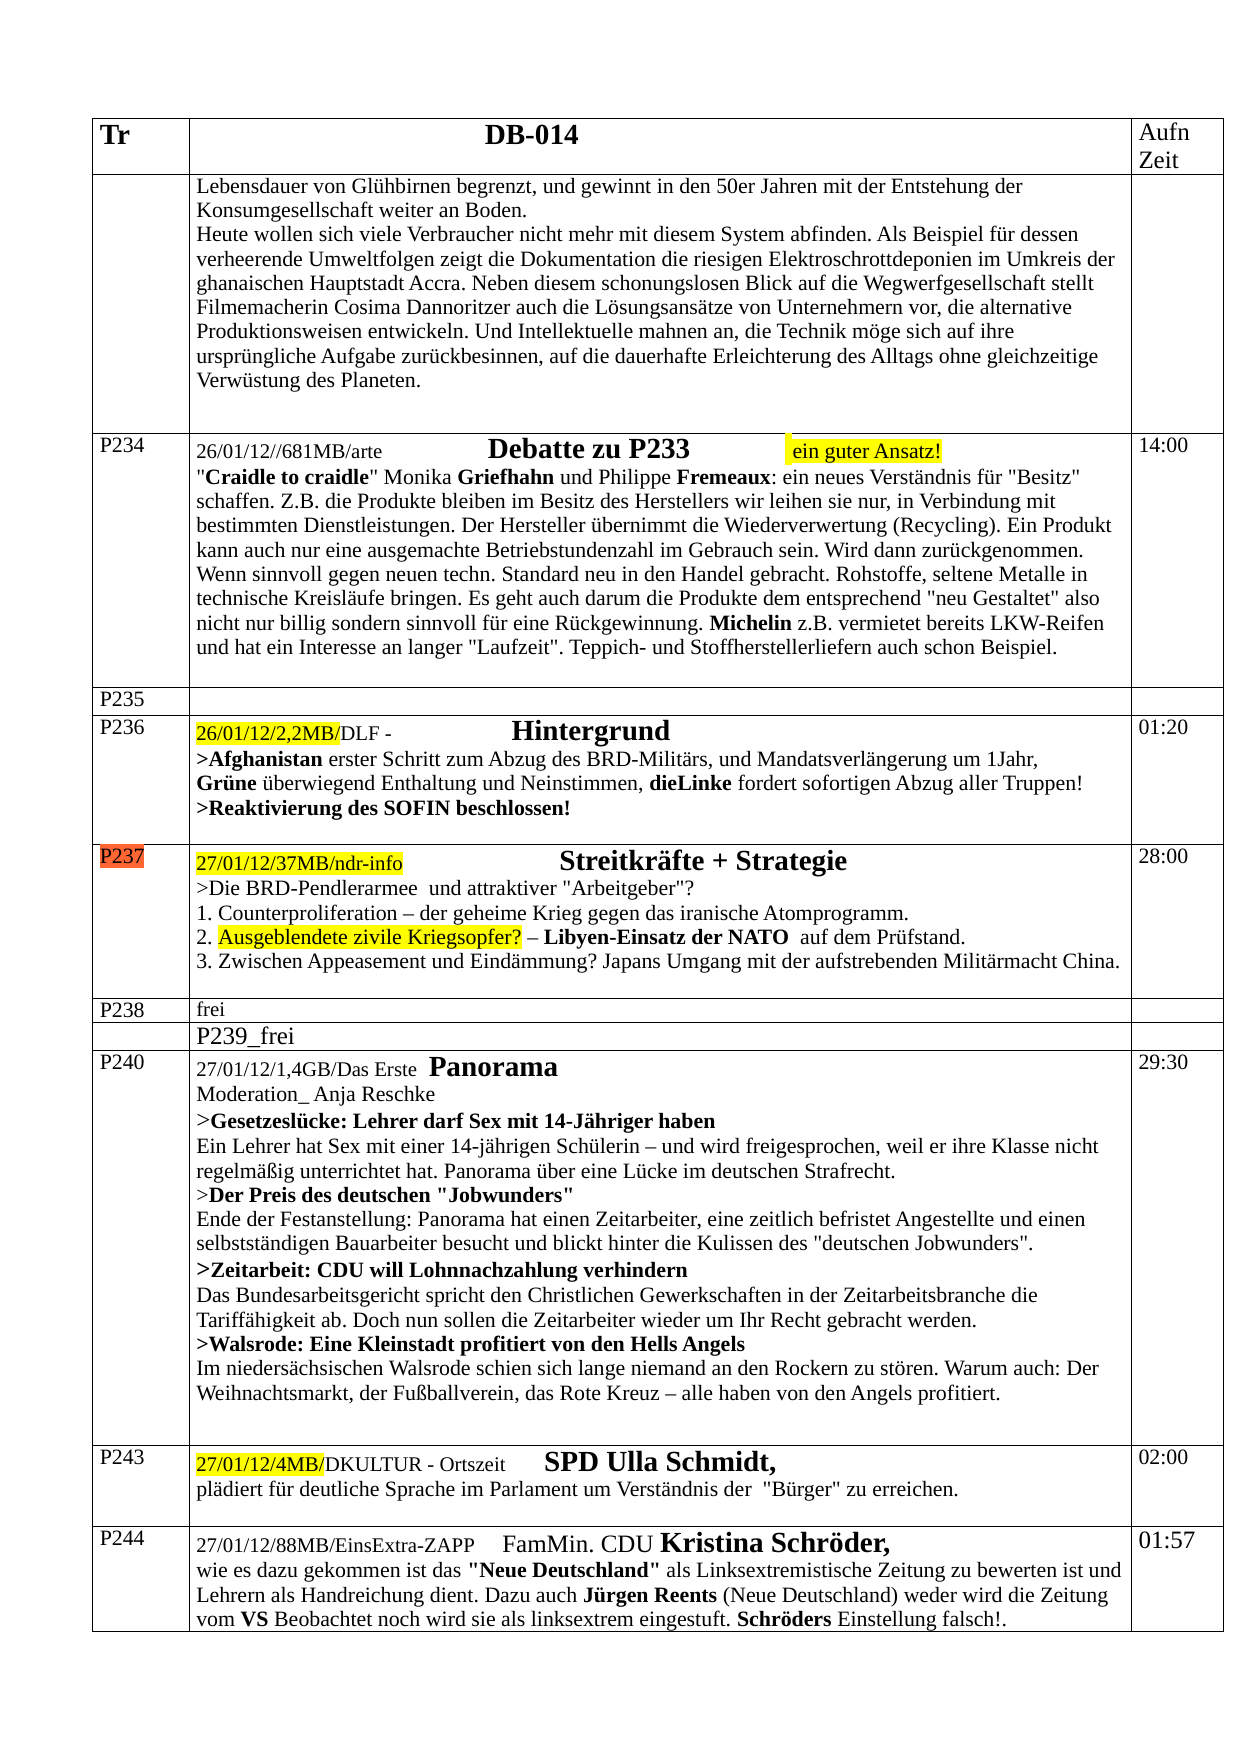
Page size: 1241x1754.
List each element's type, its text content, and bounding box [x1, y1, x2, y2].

table_cell 29:30 [1132, 1051, 1223, 1445]
table_cell 14:00 [1132, 434, 1223, 687]
table_cell P235 [93, 688, 189, 714]
table_cell P243 [93, 1446, 189, 1526]
table_cell P236 [93, 716, 189, 844]
table_cell [1132, 1023, 1223, 1050]
table_cell P244 [93, 1527, 189, 1631]
table_cell Lebensdauer von Glühbirnen begrenzt, und gewinnt in den 50er Jahren mit der Entstehung der Konsumgesellschaft weiter an Boden. Heute wollen sich viele Verbraucher nicht mehr mit diesem System abfinden. Als Beispiel für dessen verheerende Umweltfolgen zeigt die Dokumentation die riesigen Elektroschrottdeponien im Umkreis der ghanaischen Hauptstadt Accra. Neben diesem schonungslosen Blick auf die Wegwerfgesellschaft stellt Filmemacherin Cosima Dannoritzer auch die Lösungsansätze von Unternehmern vor, die alternative Produktionsweisen entwickeln. Und Intellektuelle mahnen an, die Technik möge sich auf ihre ursprüngliche Aufgabe zurückbesinnen, auf die dauerhafte Erleichterung des Alltags ohne gleichzeitige Verwüstung des Planeten. [190, 175, 1131, 432]
table_cell P238 [93, 999, 189, 1022]
table_cell [93, 1023, 189, 1050]
table_cell frei [190, 999, 1131, 1022]
table_cell [1132, 999, 1223, 1022]
table_cell 01:57 [1132, 1527, 1223, 1631]
table_header Aufn Zeit [1132, 119, 1223, 174]
table_cell P237 [93, 845, 189, 998]
table_cell 27/01/12/88MB/EinsExtra-ZAPP FamMin. CDU Kristina Schröder, wie es dazu gekommen ist das "Neue Deutschland" als Linksextremistische Zeitung zu bewerten ist und Lehrern als Handreichung dient. Dazu auch Jürgen Reents (Neue Deutschland) weder wird die Zeitung vom VS Beobachtet noch wird sie als linksextrem eingestuft. Schröders Einstellung falsch!. [190, 1527, 1131, 1631]
table_cell 26/01/12/2,2MB/DLF - Hintergrund >Afghanistan erster Schritt zum Abzug des BRD-Militärs, und Mandatsverlängerung um 1Jahr, Grüne überwiegend Enthaltung und Neinstimmen, dieLinke fordert sofortigen Abzug aller Truppen! >Reaktivierung des SOFIN beschlossen! [190, 716, 1131, 844]
table_cell 26/01/12//681MB/arte Debatte zu P233 ein guter Ansatz! "Craidle to craidle" Monika Griefhahn und Philippe Fremeaux: ein neues Verständnis für "Besitz" schaffen. Z.B. die Produkte bleiben im Besitz des Herstellers wir leihen sie nur, in Verbindung mit bestimmten Dienstleistungen. Der Hersteller übernimmt die Wiederverwertung (Recycling). Ein Produkt kann auch nur eine ausgemachte Betriebstundenzahl im Gebrauch sein. Wird dann zurückgenommen. Wenn sinnvoll gegen neuen techn. Standard neu in den Handel gebracht. Rohstoffe, seltene Metalle in technische Kreisläufe bringen. Es geht auch darum die Produkte dem entsprechend "neu Gestaltet" also nicht nur billig sondern sinnvoll für eine Rückgewinnung. Michelin z.B. vermietet bereits LKW-Reifen und hat ein Interesse an langer "Laufzeit". Teppich- und Stoffherstellerliefern auch schon Beispiel. [190, 434, 1131, 687]
table_cell 27/01/12/4MB/DKULTUR - Ortszeit SPD Ulla Schmidt, plädiert für deutliche Sprache im Parlament um Verständnis der "Bürger" zu erreichen. [190, 1446, 1131, 1526]
table_cell P239_frei [190, 1023, 1131, 1050]
table_cell [93, 175, 189, 432]
table_cell [1132, 688, 1223, 714]
table_cell [190, 688, 1131, 714]
table_cell 02:00 [1132, 1446, 1223, 1526]
table_cell P234 [93, 434, 189, 687]
table_cell 28:00 [1132, 845, 1223, 998]
table_cell [1132, 175, 1223, 432]
table_cell 27/01/12/37MB/ndr-info Streitkräfte + Strategie >Die BRD-Pendlerarmee und attraktiver "Arbeitgeber"? 1. Counterproliferation – der geheime Krieg gegen das iranische Atomprogramm. 2. Ausgeblendete zivile Kriegsopfer? – Libyen-Einsatz der NATO auf dem Prüfstand. 3. Zwischen Appeasement und Eindämmung? Japans Umgang mit der aufstrebenden Militärmacht China. [190, 845, 1131, 998]
table_cell 01:20 [1132, 716, 1223, 844]
table_cell P240 [93, 1051, 189, 1445]
table_header Tr [93, 119, 189, 174]
table_header DB-014 [190, 119, 1131, 174]
table_cell 27/01/12/1,4GB/Das Erste Panorama Moderation_ Anja Reschke >Gesetzeslücke: Lehrer darf Sex mit 14-Jähriger haben Ein Lehrer hat Sex mit einer 14-jährigen Schülerin – und wird freigesprochen, weil er ihre Klasse nicht regelmäßig unterrichtet hat. Panorama über eine Lücke im deutschen Strafrecht. >Der Preis des deutschen "Jobwunders" Ende der Festanstellung: Panorama hat einen Zeitarbeiter, eine zeitlich befristet Angestellte und einen selbstständigen Bauarbeiter besucht und blickt hinter die Kulissen des "deutschen Jobwunders". >Zeitarbeit: CDU will Lohnnachzahlung verhindern Das Bundesarbeitsgericht spricht den Christlichen Gewerkschaften in der Zeitarbeitsbranche die Tariffähigkeit ab. Doch nun sollen die Zeitarbeiter wieder um Ihr Recht gebracht werden. >Walsrode: Eine Kleinstadt profitiert von den Hells Angels Im niedersächsischen Walsrode schien sich lange niemand an den Rockern zu stören. Warum auch: Der Weihnachtsmarkt, der Fußballverein, das Rote Kreuz – alle haben von den Angels profitiert. [190, 1051, 1131, 1445]
